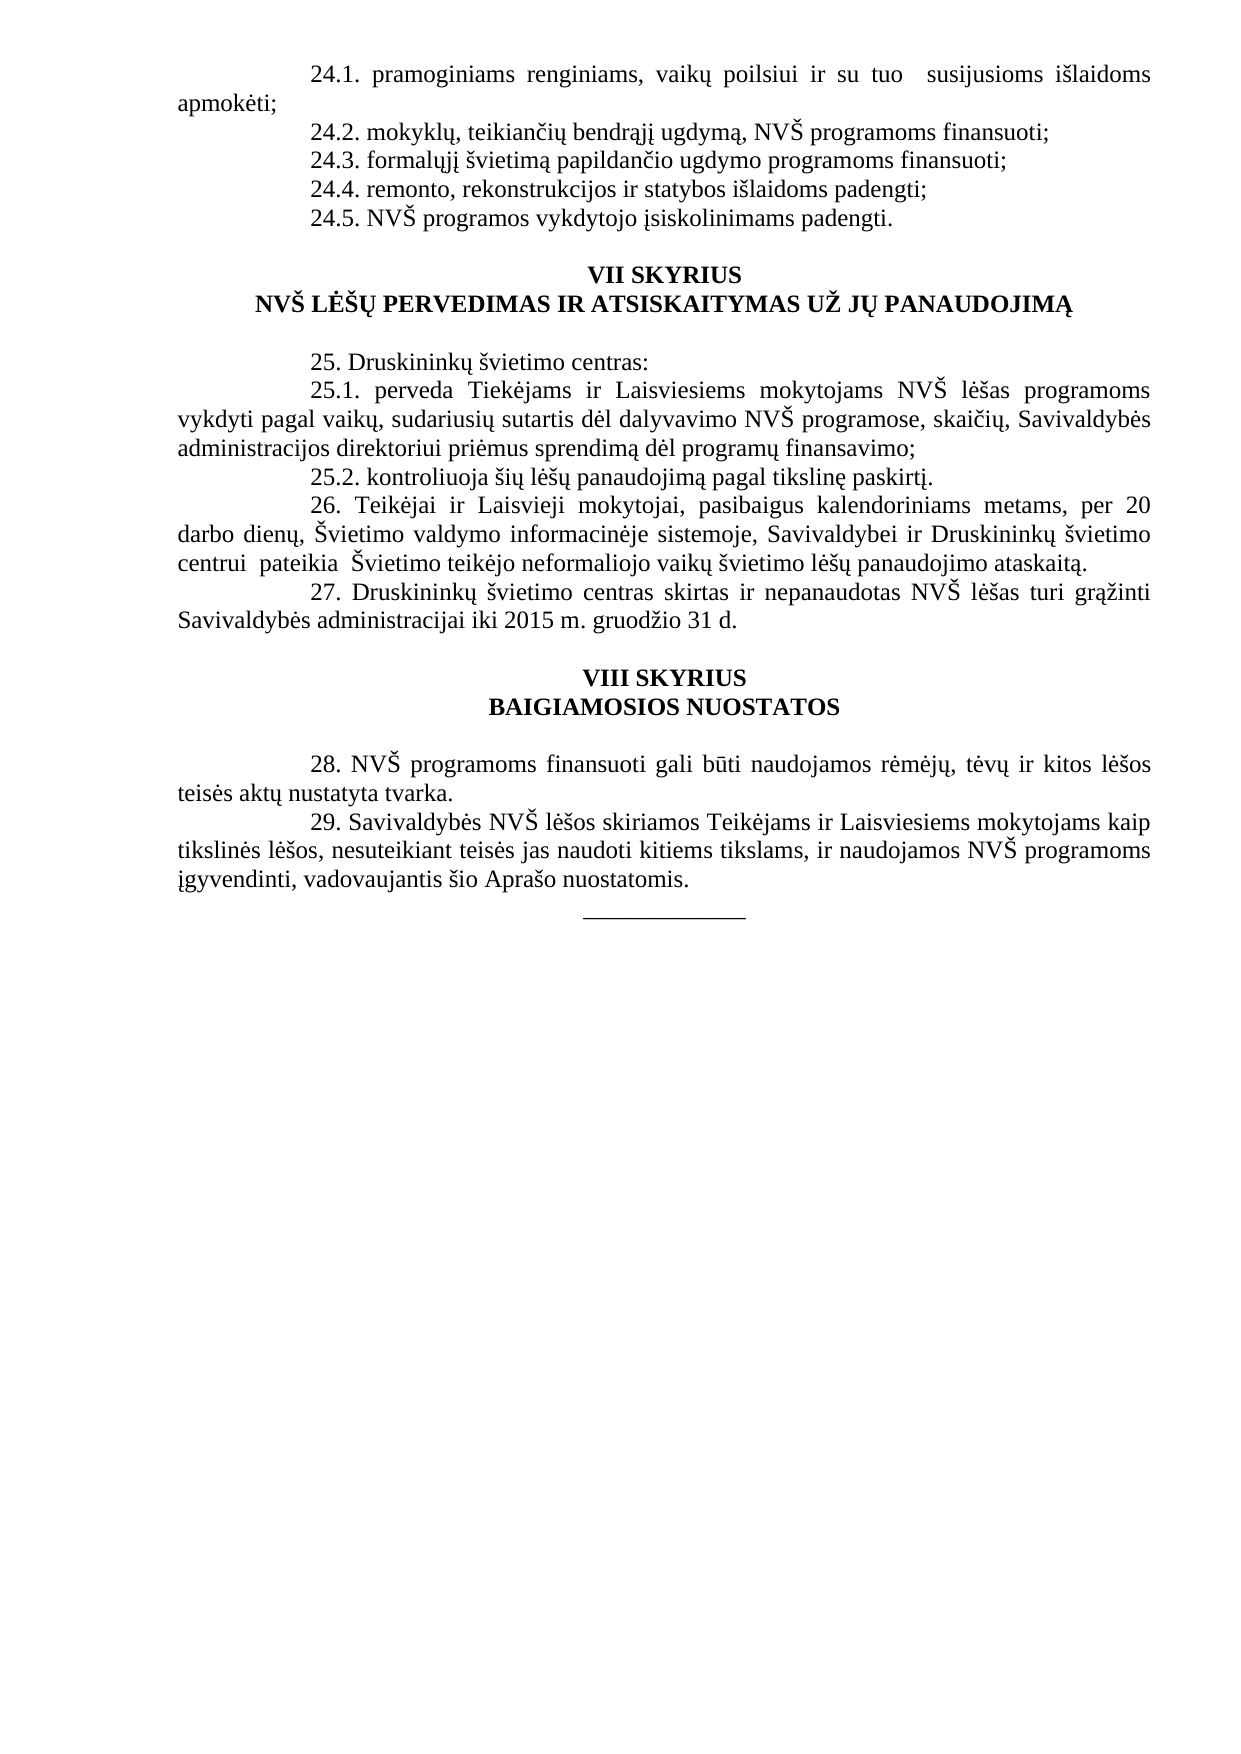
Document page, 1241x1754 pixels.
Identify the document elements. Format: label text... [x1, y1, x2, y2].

text 25. Druskininkų švietimo centras: [177, 347, 1152, 375]
text 25.1. perveda Tiekėjams ir Laisviesiems mokytojams NVŠ lėšas programoms vykdyti pagal vaikų, sudariusių sutartis dėl dalyvavimo NVŠ programose, skaičių, Savivaldybės administracijos direktoriui priėmus sprendimą dėl programų finansavimo; [177, 375, 1152, 462]
text VII SKYRIUS [177, 260, 1152, 289]
text 25.2. kontroliuoja šių lėšų panaudojimą pagal tikslinę paskirtį. [177, 462, 1152, 490]
text 26. Teikėjai ir Laisvieji mokytojai, pasibaigus kalendoriniams metams, per 20 darbo dienų, Švietimo valdymo informacinėje sistemoje, Savivaldybei ir Druskininkų švietimo centrui pateikia Švietimo teikėjo neformaliojo vaikų švietimo lėšų panaudojimo ataskaitą. [177, 490, 1152, 577]
text 29. Savivaldybės NVŠ lėšos skiriamos Teikėjams ir Laisviesiems mokytojams kaip tikslinės lėšos, nesuteikiant teisės jas naudoti kitiems tikslams, ir naudojamos NVŠ programoms įgyvendinti, vadovaujantis šio Aprašo nuostatomis. [177, 807, 1152, 893]
text NVŠ LĖŠŲ PERVEDIMAS IR ATSISKAITYMAS UŽ JŲ PANAUDOJIMĄ [177, 289, 1152, 318]
text 27. Druskininkų švietimo centras skirtas ir nepanaudotas NVŠ lėšas turi grąžinti Savivaldybės administracijai iki 2015 m. gruodžio 31 d. [177, 577, 1152, 634]
text VIII SKYRIUS [177, 663, 1152, 692]
text 24.3. formalųjį švietimą papildančio ugdymo programoms finansuoti; [177, 145, 1152, 174]
text 24.4. remonto, rekonstrukcijos ir statybos išlaidoms padengti; [177, 174, 1152, 203]
text 28. NVŠ programoms finansuoti gali būti naudojamos rėmėjų, tėvų ir kitos lėšos teisės aktų nustatyta tvarka. [177, 749, 1152, 807]
text 24.1. pramoginiams renginiams, vaikų poilsiui ir su tuo susijusioms išlaidoms apmokėti; [177, 59, 1152, 117]
text 24.2. mokyklų, teikiančių bendrąjį ugdymą, NVŠ programoms finansuoti; [177, 117, 1152, 145]
text _____________ [177, 893, 1152, 922]
text BAIGIAMOSIOS NUOSTATOS [177, 692, 1152, 720]
text 24.5. NVŠ programos vykdytojo įsiskolinimams padengti. [177, 203, 1152, 232]
